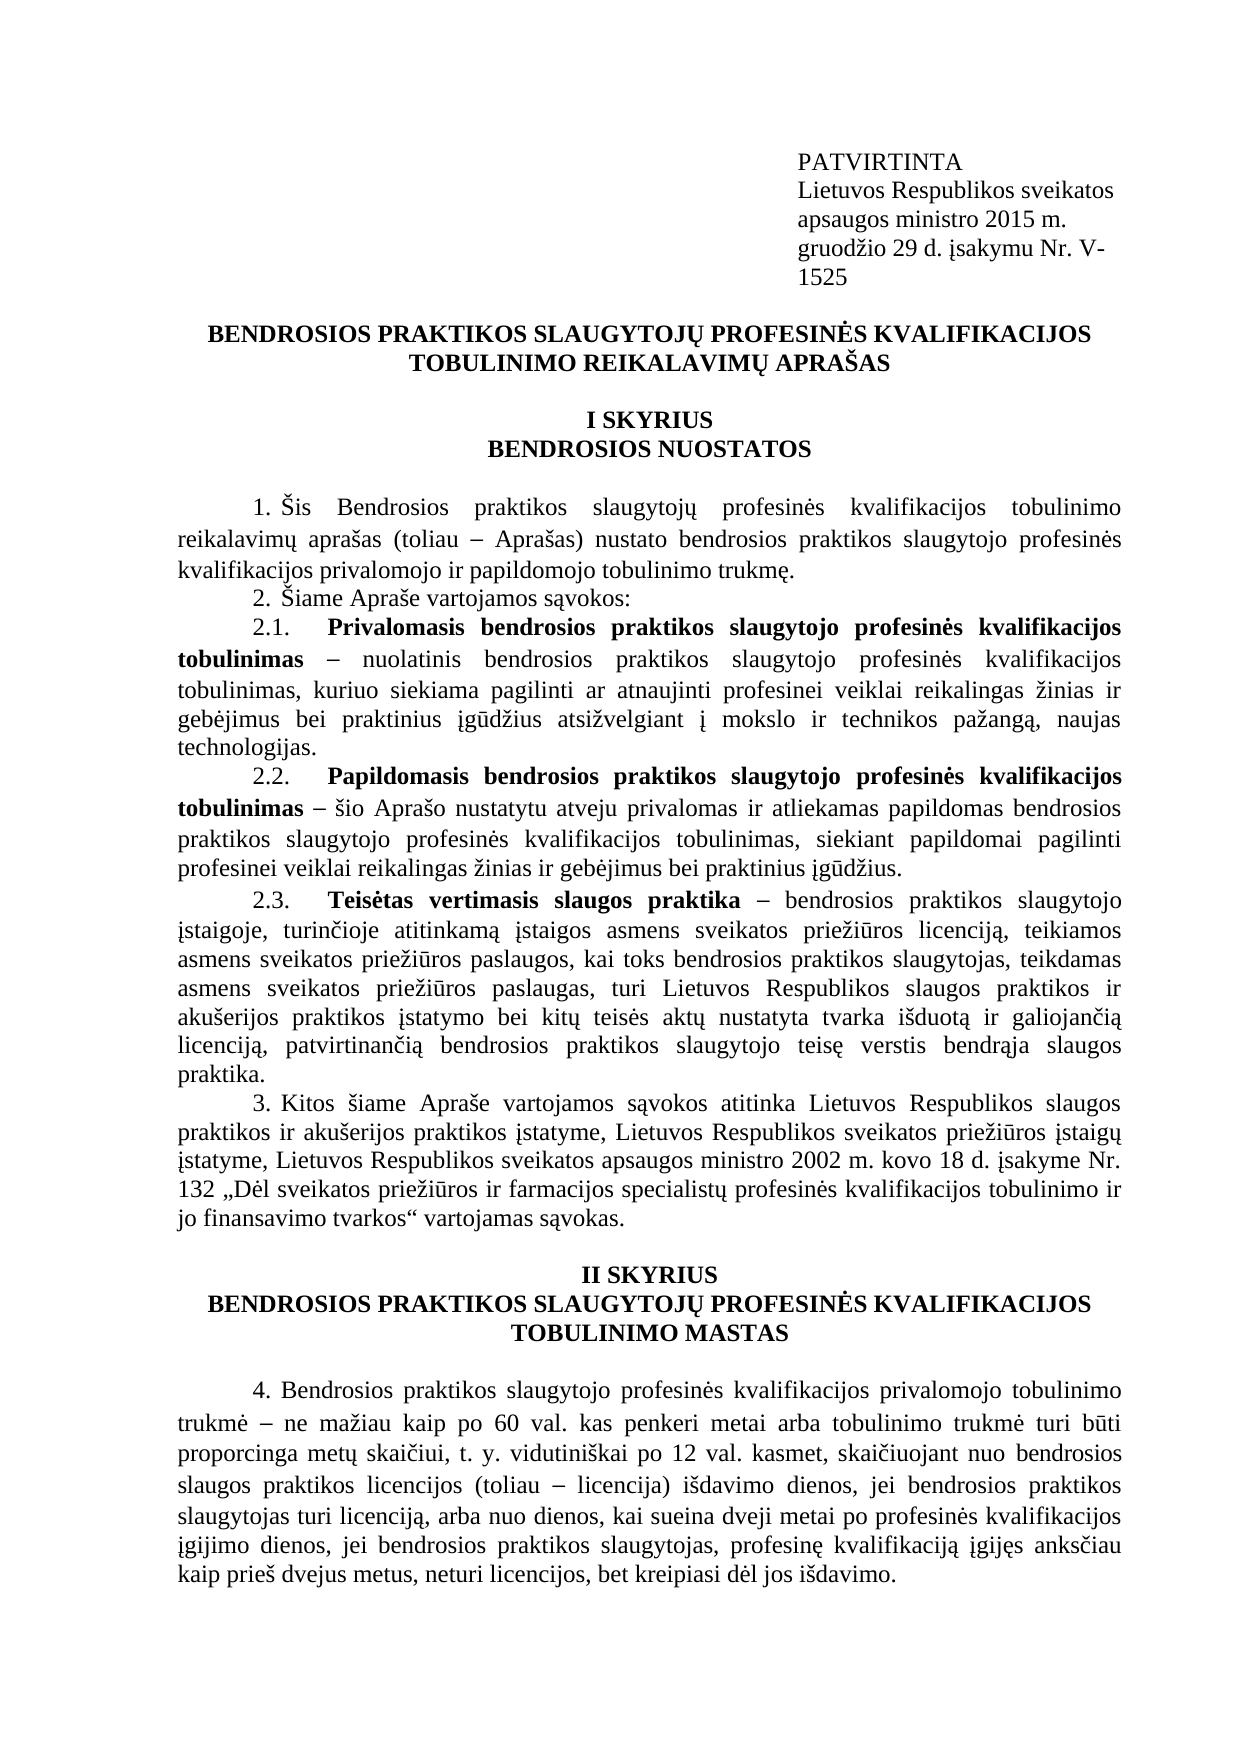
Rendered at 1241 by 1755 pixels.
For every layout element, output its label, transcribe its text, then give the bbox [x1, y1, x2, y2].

text PATVIRTINTA [797, 147, 1122, 176]
text 2.1. Privalomasis bendrosios praktikos slaugytojo profesinės kvalifikacijos tobulinimas – nuolatinis bendrosios praktikos slaugytojo profesinės kvalifikacijos tobulinimas, kuriuo siekiama pagilinti ar atnaujinti profesinei veiklai reikalingas žinias ir gebėjimus bei praktinius įgūdžius atsižvelgiant į mokslo ir technikos pažangą, naujas technologijas. [177, 612, 1122, 761]
text II SKYRIUS [177, 1261, 1122, 1289]
text BENDROSIOS PRAKTIKOS SLAUGYTOJŲ PROFESINĖS KVALIFIKACIJOS TOBULINIMO REIKALAVIMŲ APRAŠAS [177, 319, 1122, 377]
text 2.2. Papildomasis bendrosios praktikos slaugytojo profesinės kvalifikacijos tobulinimas – šio Aprašo nustatytu atveju privalomas ir atliekamas papildomas bendrosios praktikos slaugytojo profesinės kvalifikacijos tobulinimas, siekiant papildomai pagilinti profesinei veiklai reikalingas žinias ir gebėjimus bei praktinius įgūdžius. [177, 761, 1122, 882]
text I SKYRIUS [177, 406, 1122, 434]
text BENDROSIOS PRAKTIKOS SLAUGYTOJŲ PROFESINĖS KVALIFIKACIJOS TOBULINIMO MASTAS [177, 1289, 1122, 1347]
text 4. Bendrosios praktikos slaugytojo profesinės kvalifikacijos privalomojo tobulinimo trukmė – ne mažiau kaip po 60 val. kas penkeri metai arba tobulinimo trukmė turi būti proporcinga metų skaičiui, t. y. vidutiniškai po 12 val. kasmet, skaičiuojant nuo bendrosios slaugos praktikos licencijos (toliau – licencija) išdavimo dienos, jei bendrosios praktikos slaugytojas turi licenciją, arba nuo dienos, kai sueina dveji metai po profesinės kvalifikacijos įgijimo dienos, jei bendrosios praktikos slaugytojas, profesinę kvalifikaciją įgijęs anksčiau kaip prieš dvejus metus, neturi licencijos, bet kreipiasi dėl jos išdavimo. [177, 1376, 1122, 1587]
text BENDROSIOS NUOSTATOS [177, 434, 1122, 463]
text 2.3. Teisėtas vertimasis slaugos praktika – bendrosios praktikos slaugytojo įstaigoje, turinčioje atitinkamą įstaigos asmens sveikatos priežiūros licenciją, teikiamos asmens sveikatos priežiūros paslaugos, kai toks bendrosios praktikos slaugytojas, teikdamas asmens sveikatos priežiūros paslaugas, turi Lietuvos Respublikos slaugos praktikos ir akušerijos praktikos įstatymo bei kitų teisės aktų nustatyta tvarka išduotą ir galiojančią licenciją, patvirtinančią bendrosios praktikos slaugytojo teisę verstis bendrąja slaugos praktika. [177, 882, 1122, 1088]
text 3. Kitos šiame Apraše vartojamos sąvokos atitinka Lietuvos Respublikos slaugos praktikos ir akušerijos praktikos įstatyme, Lietuvos Respublikos sveikatos priežiūros įstaigų įstatyme, Lietuvos Respublikos sveikatos apsaugos ministro 2002 m. kovo 18 d. įsakyme Nr. 132 „Dėl sveikatos priežiūros ir farmacijos specialistų profesinės kvalifikacijos tobulinimo ir jo finansavimo tvarkos“ vartojamas sąvokas. [177, 1088, 1122, 1232]
text 1. Šis Bendrosios praktikos slaugytojų profesinės kvalifikacijos tobulinimo reikalavimų aprašas (toliau – Aprašas) nustato bendrosios praktikos slaugytojo profesinės kvalifikacijos privalomojo ir papildomojo tobulinimo trukmę. [177, 492, 1122, 583]
text 2. Šiame Apraše vartojamos sąvokos: [177, 583, 1122, 612]
text Lietuvos Respublikos sveikatos apsaugos ministro 2015 m. gruodžio 29 d. įsakymu Nr. V-1525 [797, 176, 1122, 291]
